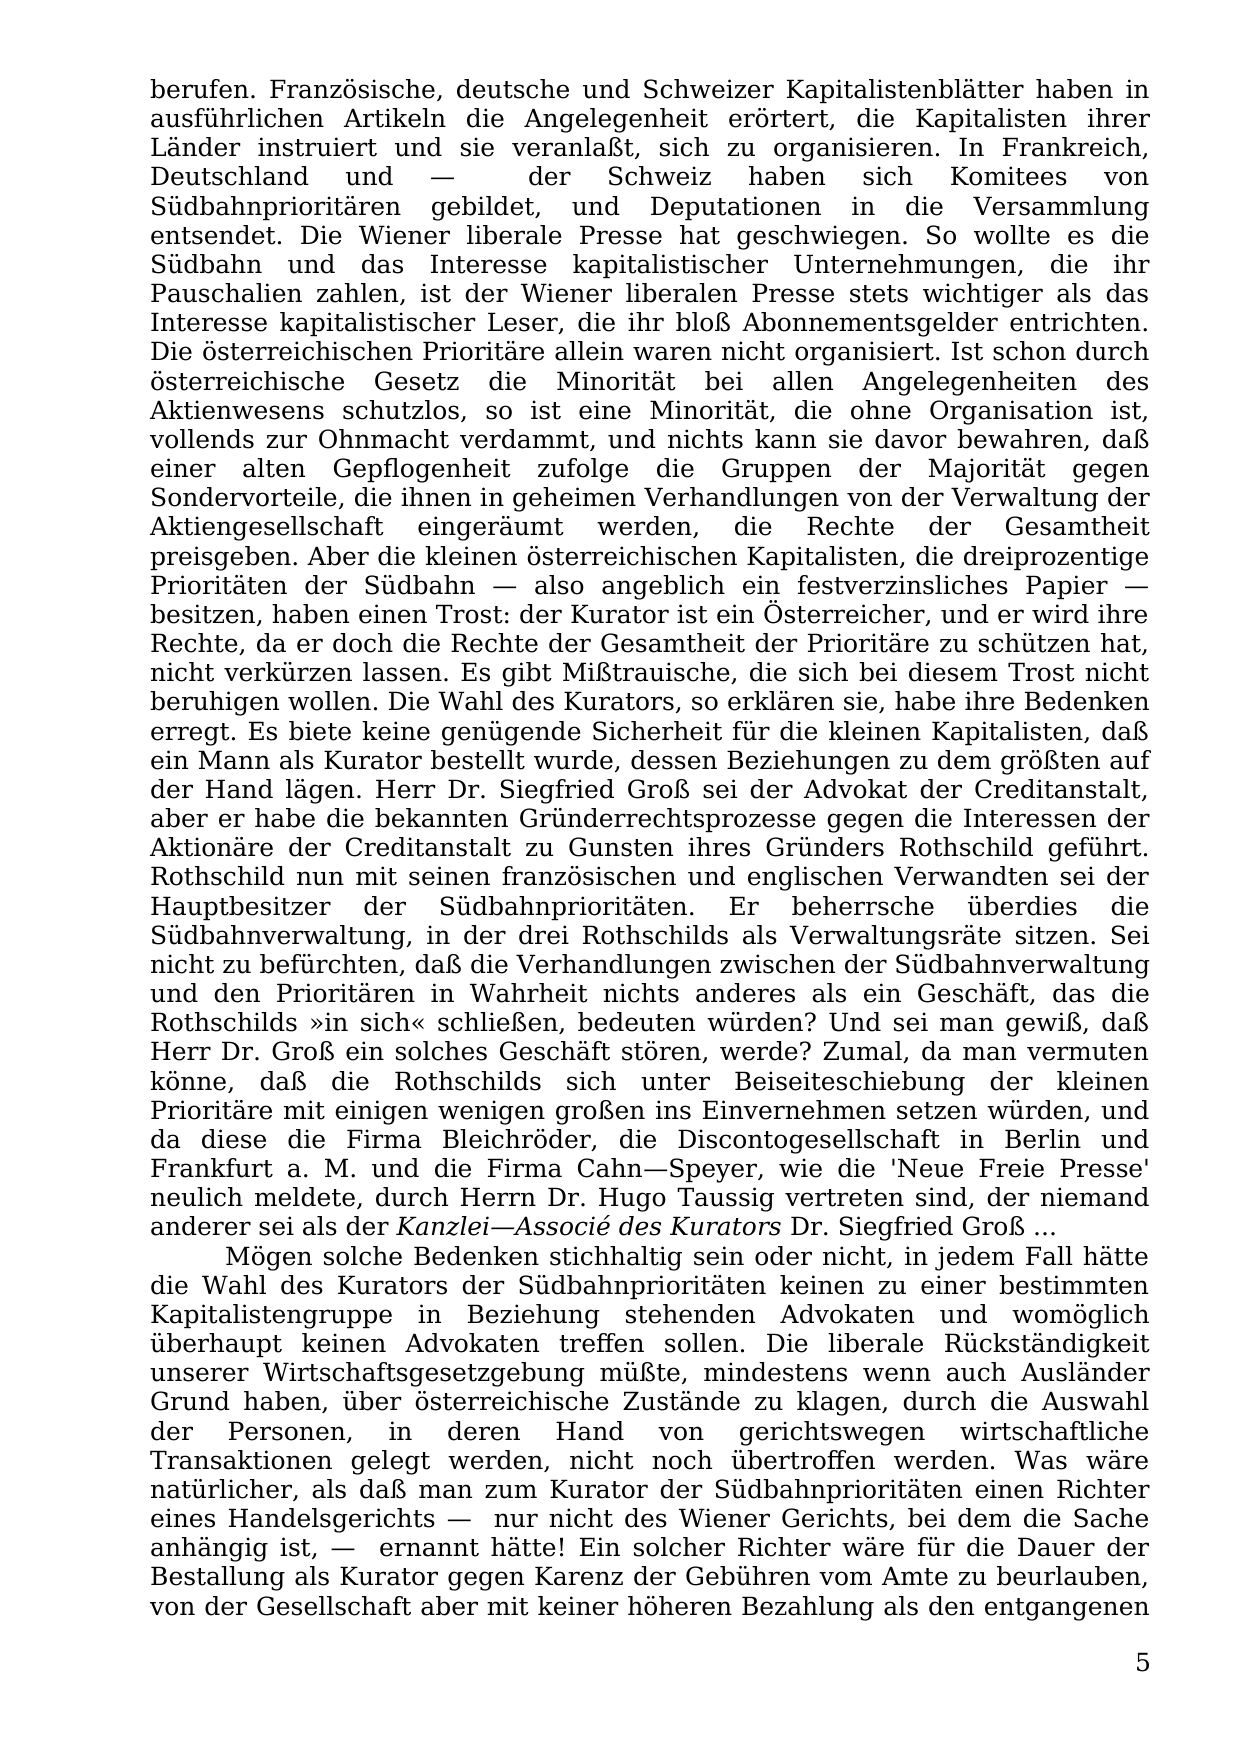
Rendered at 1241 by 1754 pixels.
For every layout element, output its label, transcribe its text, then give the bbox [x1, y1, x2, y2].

text Mögen solche Bedenken stichhaltig sein oder nicht, in jedem Fall hätte die Wahl des Kurators der Südbahnprioritäten keinen zu einer bestimmten Kapitalistengruppe in Beziehung stehenden Advokaten und womöglich überhaupt keinen Advokaten treffen sollen. Die liberale Rückständigkeit unserer Wirtschaftsgesetzgebung müßte, mindestens wenn auch Ausländer Grund haben, über österreichische Zustände zu klagen, durch die Auswahl der Personen, in deren Hand von gerichtswegen wirtschaftliche Transaktionen gelegt werden, nicht noch übertroffen werden. Was wäre natürlicher, als daß man zum Kurator der Südbahnprioritäten einen Richter eines Handelsgerichts — nur nicht des Wiener Gerichts, bei dem die Sache anhängig ist, — ernannt hätte! Ein solcher Richter wäre für die Dauer der Bestallung als Kurator gegen Karenz der Gebühren vom Amte zu beurlauben, von der Gesellschaft aber mit keiner höheren Bezahlung als den entgangenen [150, 1242, 1151, 1621]
text berufen. Französische, deutsche und Schweizer Kapitalistenblätter haben in ausführlichen Artikeln die Angelegenheit erörtert, die Kapitalisten ihrer Länder instruiert und sie veranlaßt, sich zu organisieren. In Frankreich, Deutschland und — der Schweiz haben sich Komitees von Südbahnprioritären gebildet, und Deputationen in die Versammlung entsendet. Die Wiener liberale Presse hat geschwiegen. So wollte es die Südbahn und das Interesse kapitalistischer Unternehmungen, die ihr Pauschalien zahlen, ist der Wiener liberalen Presse stets wichtiger als das Interesse kapitalistischer Leser, die ihr bloß Abonnementsgelder entrichten. Die österreichischen Prioritäre allein waren nicht organisiert. Ist schon durch österreichische Gesetz die Minorität bei allen Angelegenheiten des Aktienwesens schutzlos, so ist eine Minorität, die ohne Organisation ist, vollends zur Ohnmacht verdammt, und nichts kann sie davor bewahren, daß einer alten Gepflogenheit zufolge die Gruppen der Majorität gegen Sondervorteile, die ihnen in geheimen Verhandlungen von der Verwaltung der Aktiengesellschaft eingeräumt werden, die Rechte der Gesamtheit preisgeben. Aber die kleinen österreichischen Kapitalisten, die dreiprozentige Prioritäten der Südbahn — also angeblich ein festverzinsliches Papier — besitzen, haben einen Trost: der Kurator ist ein Österreicher, und er wird ihre Rechte, da er doch die Rechte der Gesamtheit der Prioritäre zu schützen hat, nicht verkürzen lassen. Es gibt Mißtrauische, die sich bei diesem Trost nicht beruhigen wollen. Die Wahl des Kurators, so erklären sie, habe ihre Bedenken erregt. Es biete keine genügende Sicherheit für die kleinen Kapitalisten, daß ein Mann als Kurator bestellt wurde, dessen Beziehungen zu dem größten auf der Hand lägen. Herr Dr. Siegfried Groß sei der Advokat der Creditanstalt, aber er habe die bekannten Gründerrechtsprozesse gegen die Interessen der Aktionäre der Creditanstalt zu Gunsten ihres Gründers Rothschild geführt. Rothschild nun mit seinen französischen und englischen Verwandten sei der Hauptbesitzer der Südbahnprioritäten. Er beherrsche überdies die Südbahnverwaltung, in der drei Rothschilds als Verwaltungsräte sitzen. Sei nicht zu befürchten, daß die Verhandlungen zwischen der Südbahnverwaltung und den Prioritären in Wahrheit nichts anderes als ein Geschäft, das die Rothschilds »in sich« schließen, bedeuten würden? Und sei man gewiß, daß Herr Dr. Groß ein solches Geschäft stören, werde? Zumal, da man vermuten könne, daß die Rothschilds sich unter Beiseiteschiebung der kleinen Prioritäre mit einigen wenigen großen ins Einvernehmen setzen würden, und da diese die Firma Bleichröder, die Discontogesellschaft in Berlin und Frankfurt a. M. und die Firma Cahn—Speyer, wie die 'Neue Freie Presse' neulich meldete, durch Herrn Dr. Hugo Taussig vertreten sind, der niemand anderer sei als der Kanzlei—Associé des Kurators Dr. Siegfried Groß ... [150, 75, 1151, 1242]
